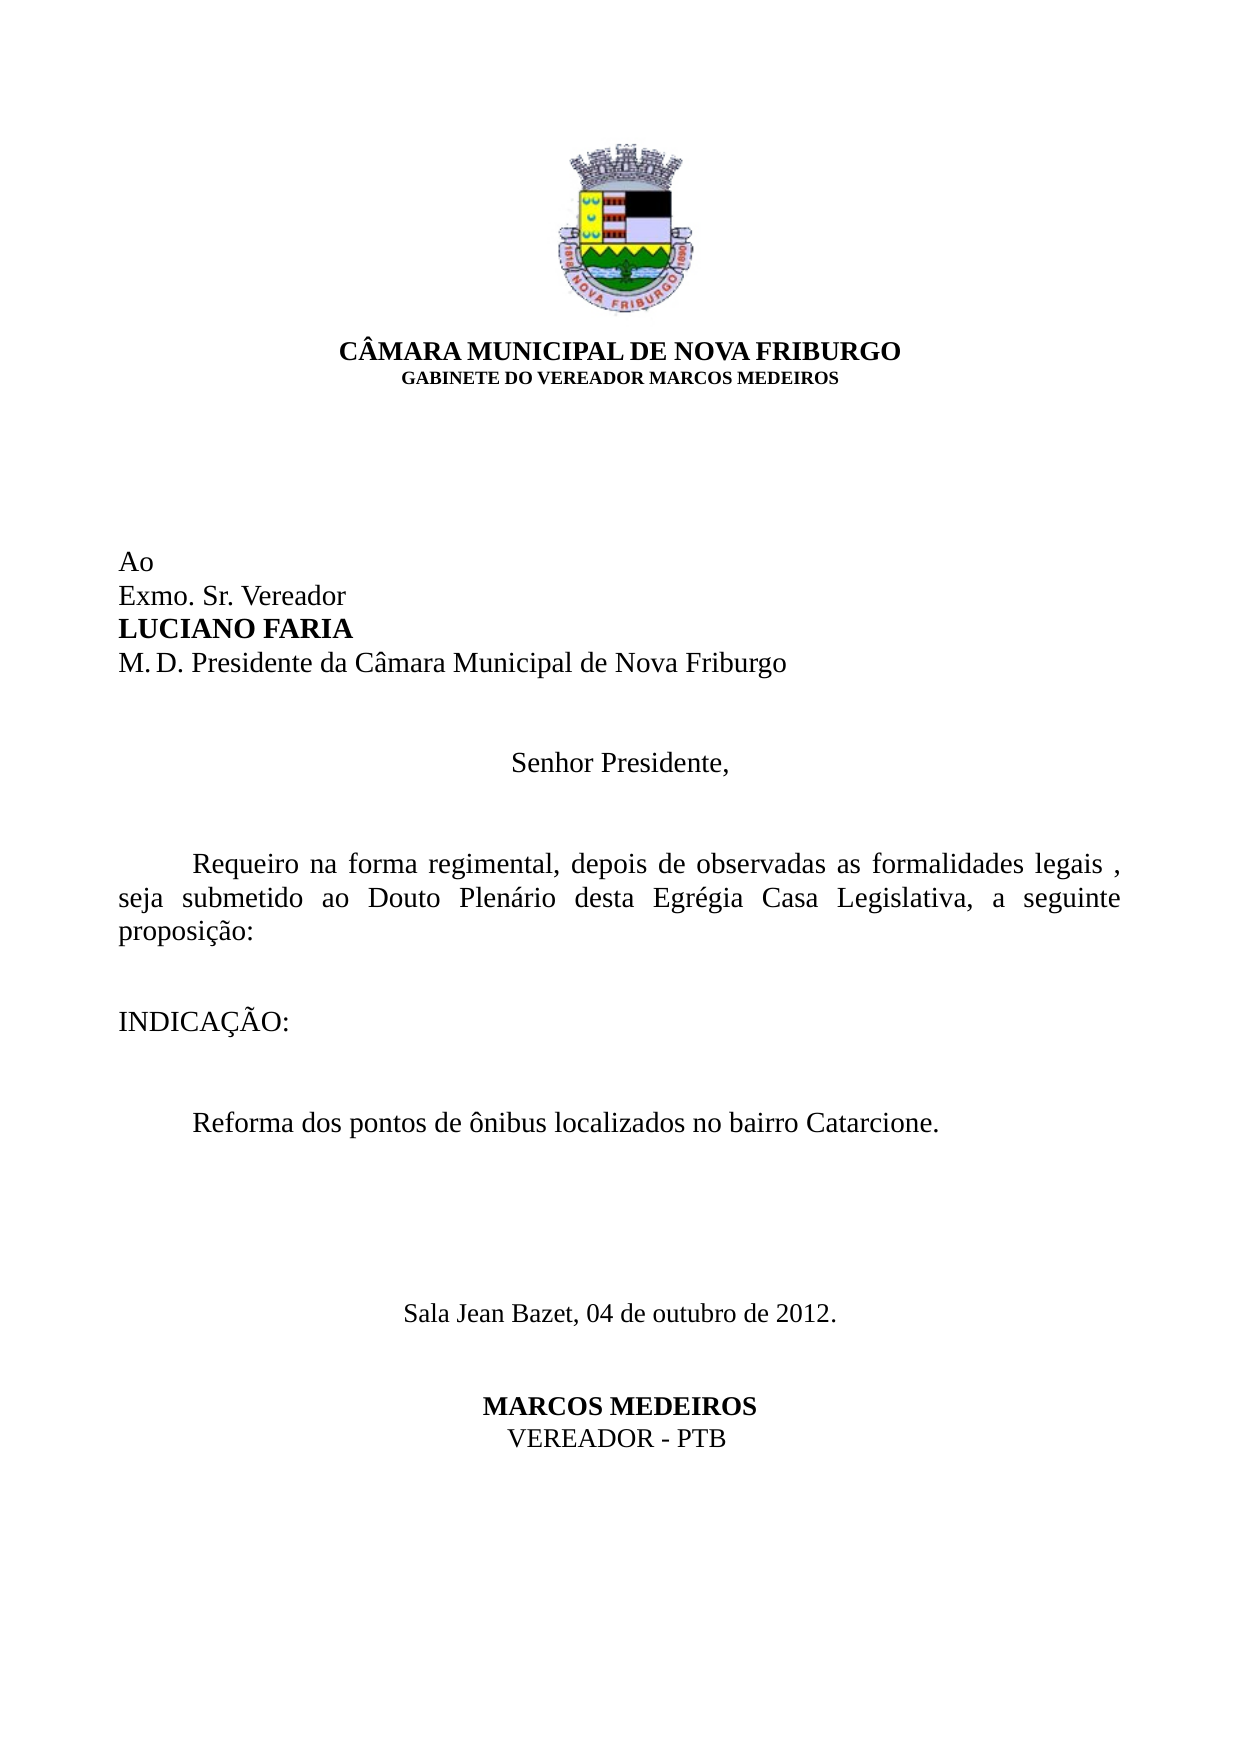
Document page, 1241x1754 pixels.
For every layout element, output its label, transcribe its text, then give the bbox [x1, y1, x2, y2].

text Exmo. Sr. Vereador [118, 578, 1122, 611]
list D. Presidente da Câmara Municipal de Nova Friburgo [118, 645, 1122, 678]
text INDICAÇÃO: [118, 1004, 1122, 1038]
text Reforma dos pontos de ônibus localizados no bairro Catarcione. [118, 1105, 1122, 1138]
text LUCIANO FARIA [118, 611, 1122, 645]
text MARCOS MEDEIROS [118, 1391, 1122, 1422]
text Ao [118, 544, 1122, 578]
text Requeiro na forma regimental, depois de observadas as formalidades legais , seja submetido ao Douto Plenário desta Egrégia Casa Legislativa, a seguinte proposição: [118, 846, 1122, 947]
picture [537, 127, 703, 327]
text Sala Jean Bazet, 04 de outubro de 2012. [118, 1297, 1122, 1328]
text GABINETE DO VEREADOR MARCOS MEDEIROS [118, 367, 1122, 388]
text VEREADOR - PTB [118, 1422, 1122, 1453]
text CÂMARA MUNICIPAL DE NOVA FRIBURGO [118, 335, 1122, 367]
text Senhor Presidente, [118, 746, 1122, 779]
